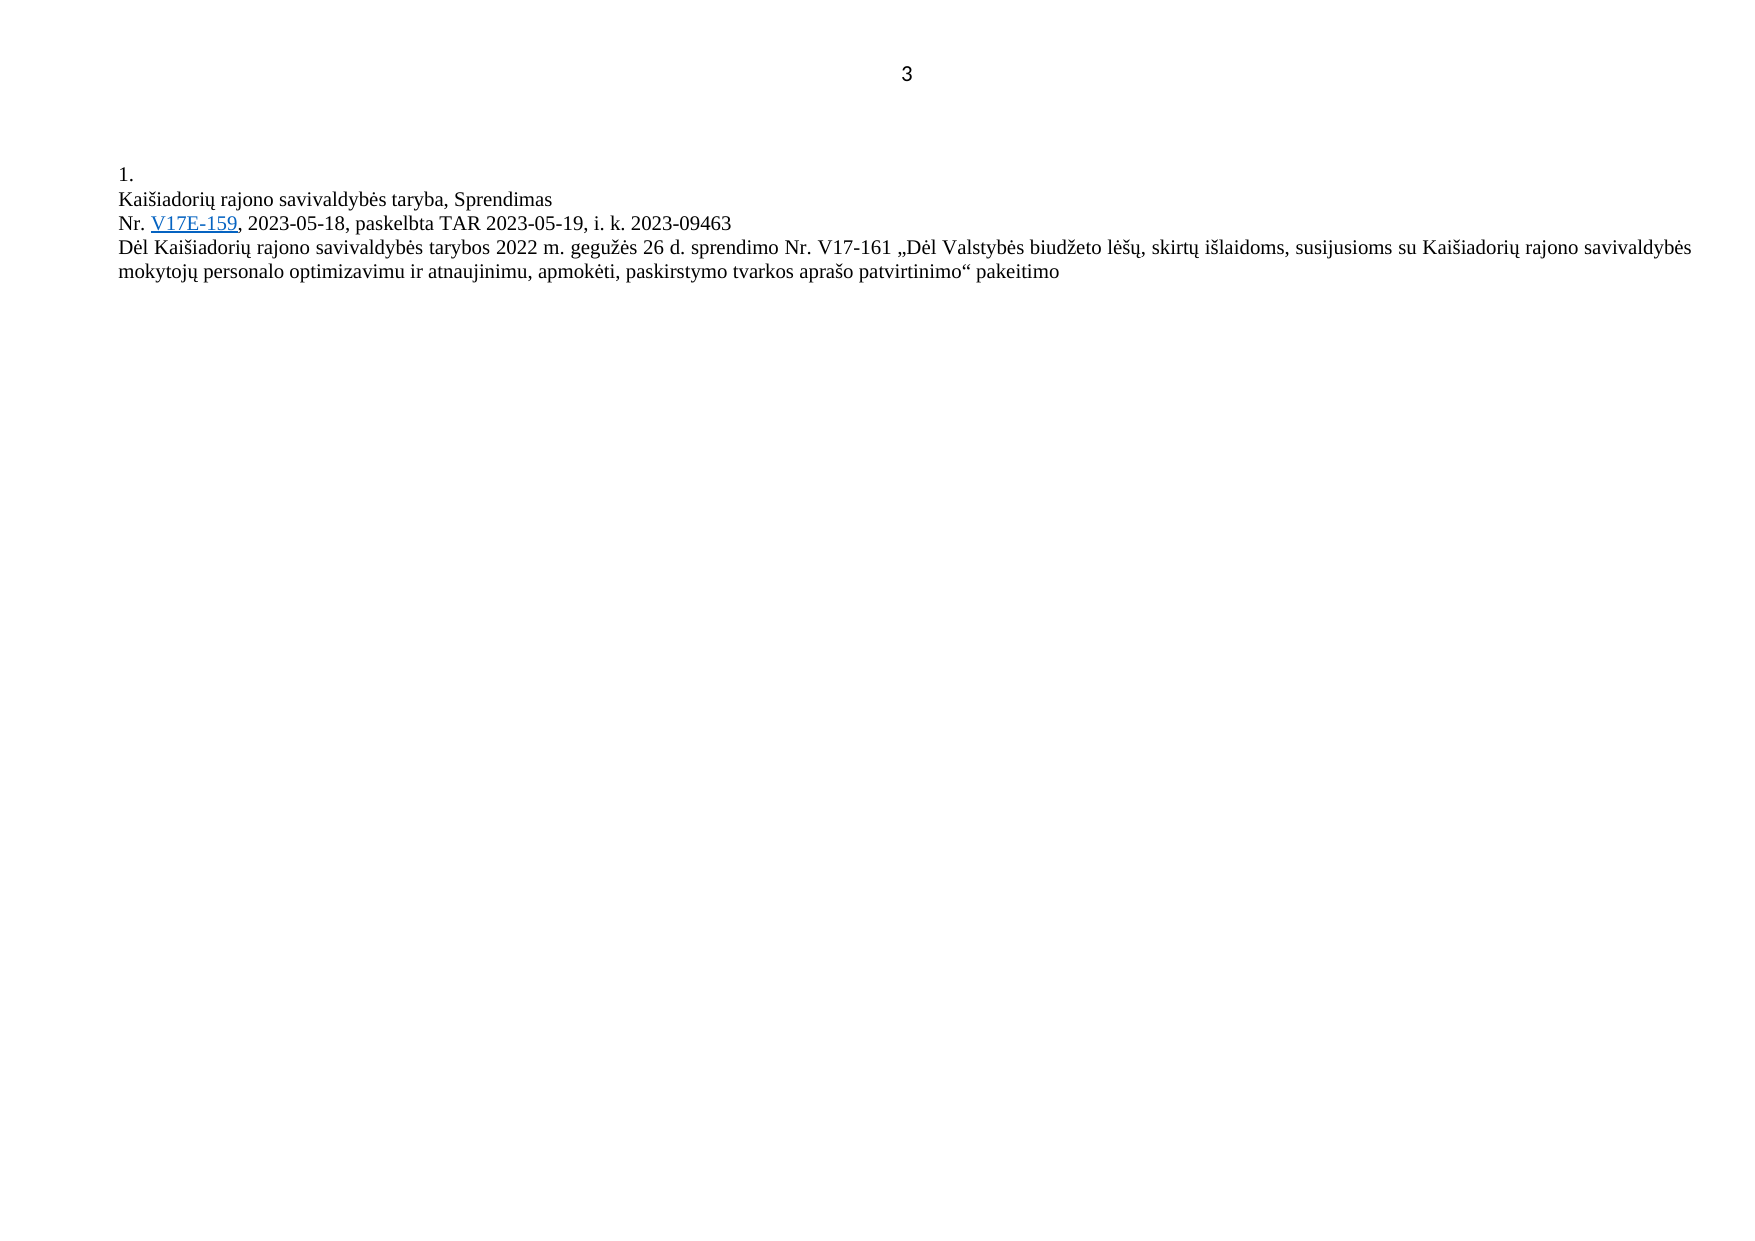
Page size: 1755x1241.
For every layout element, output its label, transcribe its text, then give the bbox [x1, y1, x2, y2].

text Nr. V17E-159, 2023-05-18, paskelbta TAR 2023-05-19, i. k. 2023-09463 [118, 211, 1695, 234]
text Kaišiadorių rajono savivaldybės taryba, Sprendimas [118, 186, 1695, 211]
text Dėl Kaišiadorių rajono savivaldybės tarybos 2022 m. gegužės 26 d. sprendimo Nr. V17-161 „Dėl Valstybės biudžeto lėšų, skirtų išlaidoms, susijusioms su Kaišiadorių rajono savivaldybės mokytojų personalo optimizavimu ir atnaujinimu, apmokėti, paskirstymo tvarkos aprašo patvirtinimo“ pakeitimo [118, 234, 1695, 283]
text 1. [118, 162, 1695, 186]
